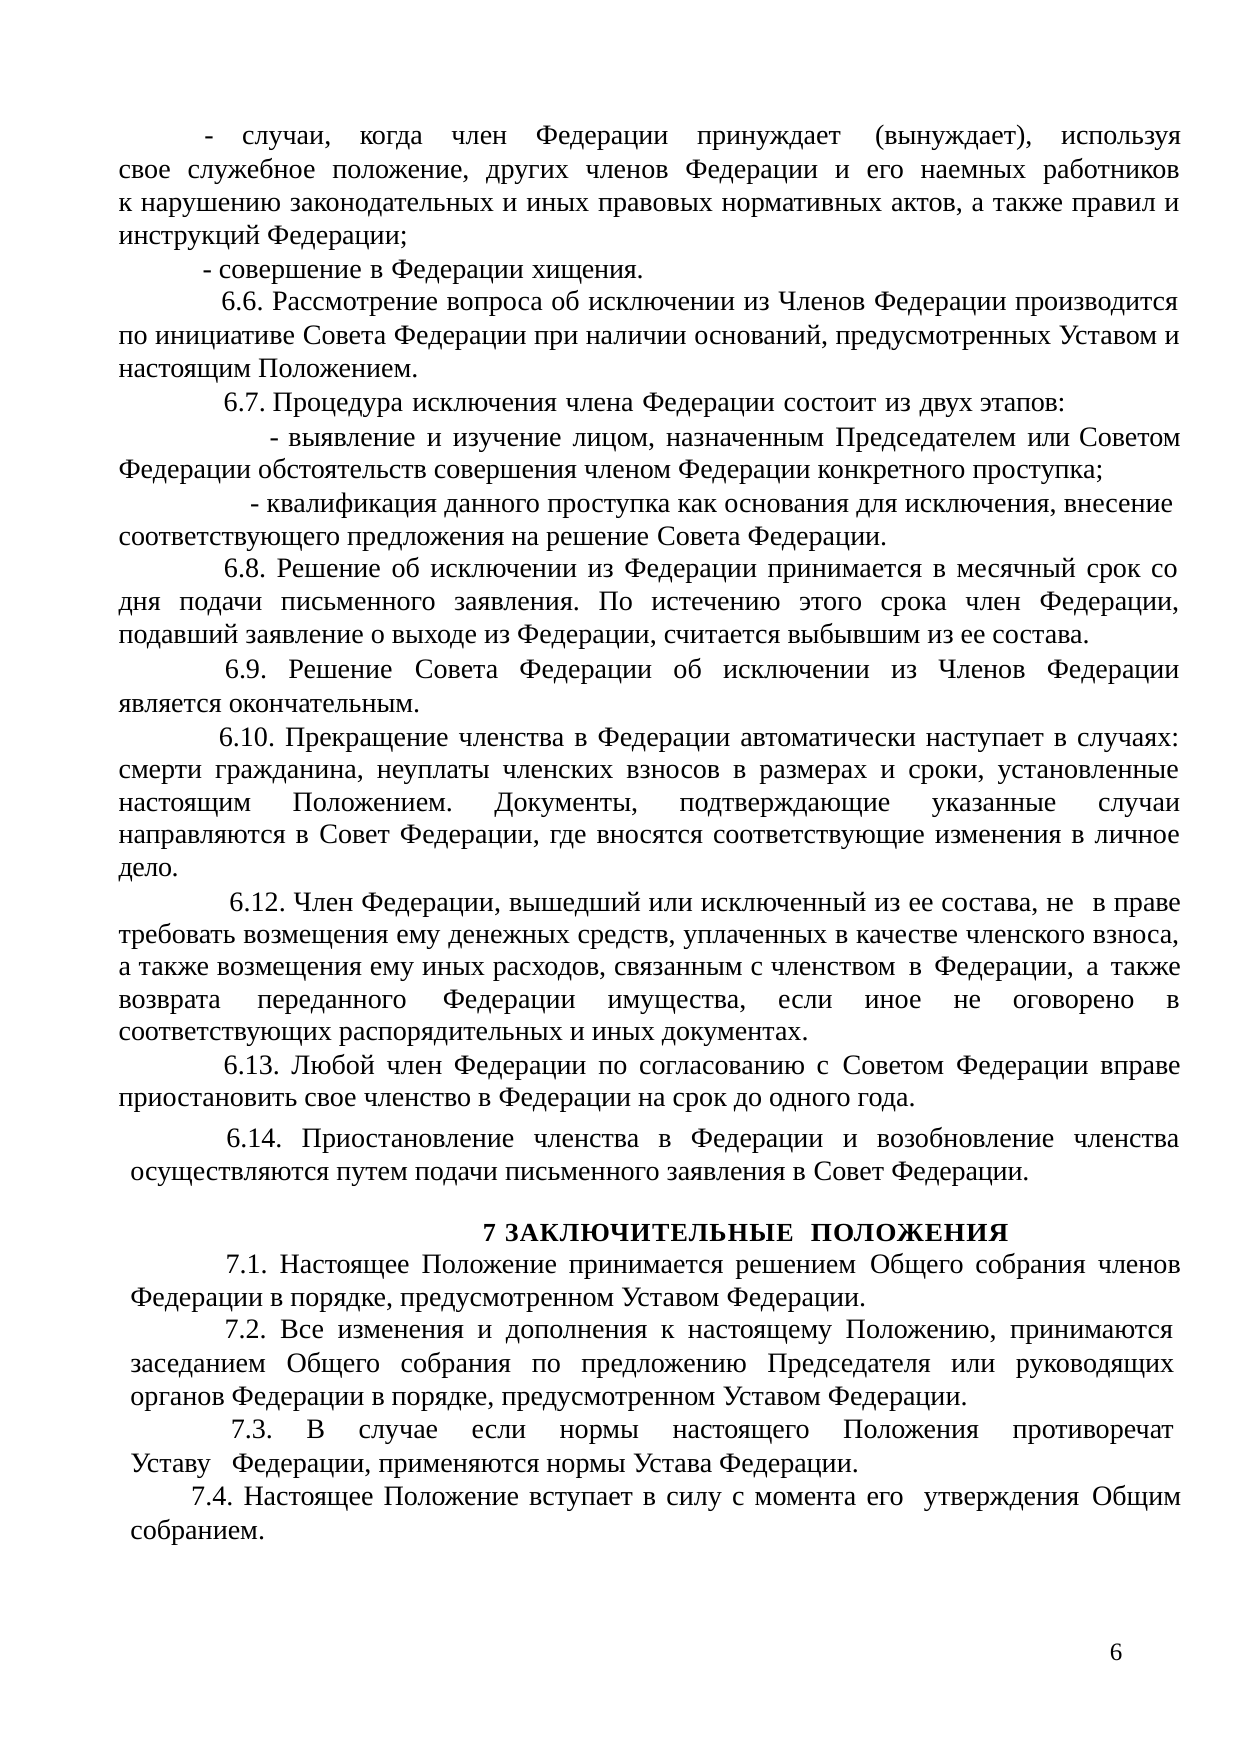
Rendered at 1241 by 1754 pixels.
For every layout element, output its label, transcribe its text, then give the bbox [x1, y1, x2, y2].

list 7 ЗАКЛЮЧИТЕЛЬНЫЕ ПОЛОЖЕНИЯ [342, 1217, 1122, 1247]
list 6.6. Рассмотрение вопроса об исключении из Членов Федерации производится по инициативе Совета Федерации при наличии оснований, предусмотренных Уставом и настоящим Положением. [118, 284, 1181, 383]
list 7.1. Настоящее Положение принимается решением Общего собрания членов Федерации в порядке, предусмотренном Уставом Федерации. [130, 1247, 1181, 1312]
list 6.12. Член Федерации, вышедший или исключенный из ее состава, не в праве требовать возмещения ему денежных средств, уплаченных в качестве членского взноса, а также возмещения ему иных расходов, связанным с членством в Федерации, а также возврата переданного Федерации имущества, если иное не оговорено в соответствующих распорядительных и иных документах. [118, 884, 1181, 1047]
list 6.10. Прекращение членства в Федерации автоматически наступает в случаях: смерти гражданина, неуплаты членских взносов в размерах и сроки, установленные настоящим Положением. Документы, подтверждающие указанные случаи направляются в Совет Федерации, где вносятся соответствующие изменения в личное дело. [118, 720, 1181, 882]
list 6.7. Процедура исключения члена Федерации состоит из двух этапов: [118, 385, 1181, 418]
list - выявление и изучение лицом, назначенным Председателем или Советом Федерации обстоятельств совершения членом Федерации конкретного проступка; [118, 420, 1181, 485]
list 7.3. В случае если нормы настоящего Положения противоречат Уставу Федерации, применяются нормы Устава Федерации. [130, 1412, 1175, 1478]
list - совершение в Федерации хищения. [118, 252, 1122, 284]
list 7.4. Настоящее Положение вступает в силу с момента его утверждения Общим собранием. [130, 1479, 1181, 1546]
list 7.2. Все изменения и дополнения к настоящему Положению, принимаются заседанием Общего собрания по предложению Председателя или руководящих органов Федерации в порядке, предусмотренном Уставом Федерации. [130, 1312, 1175, 1411]
list 6.14. Приостановление членства в Федерации и возобновление членства осуществляются путем подачи письменного заявления в Совет Федерации. [130, 1121, 1181, 1186]
list 6.8. Решение об исключении из Федерации принимается в месячный срок со дня подачи письменного заявления. По истечению этого срока член Федерации, подавший заявление о выходе из Федерации, считается выбывшим из ее состава. [118, 551, 1181, 650]
list 6.13. Любой член Федерации по согласованию с Советом Федерации вправе приостановить свое членство в Федерации на срок до одного года. [118, 1048, 1181, 1113]
list - квалификация данного проступка как основания для исключения, внесение соответствующего предложения на решение Совета Федерации. [118, 486, 1175, 551]
list - случаи, когда член Федерации принуждает (вынуждает), используя свое служебное положение, других членов Федерации и его наемных работников к нарушению законодательных и иных правовых нормативных актов, а также правил и инструкций Федерации; [118, 118, 1181, 251]
list 6.9. Решение Совета Федерации об исключении из Членов Федерации является окончательным. [118, 653, 1181, 718]
